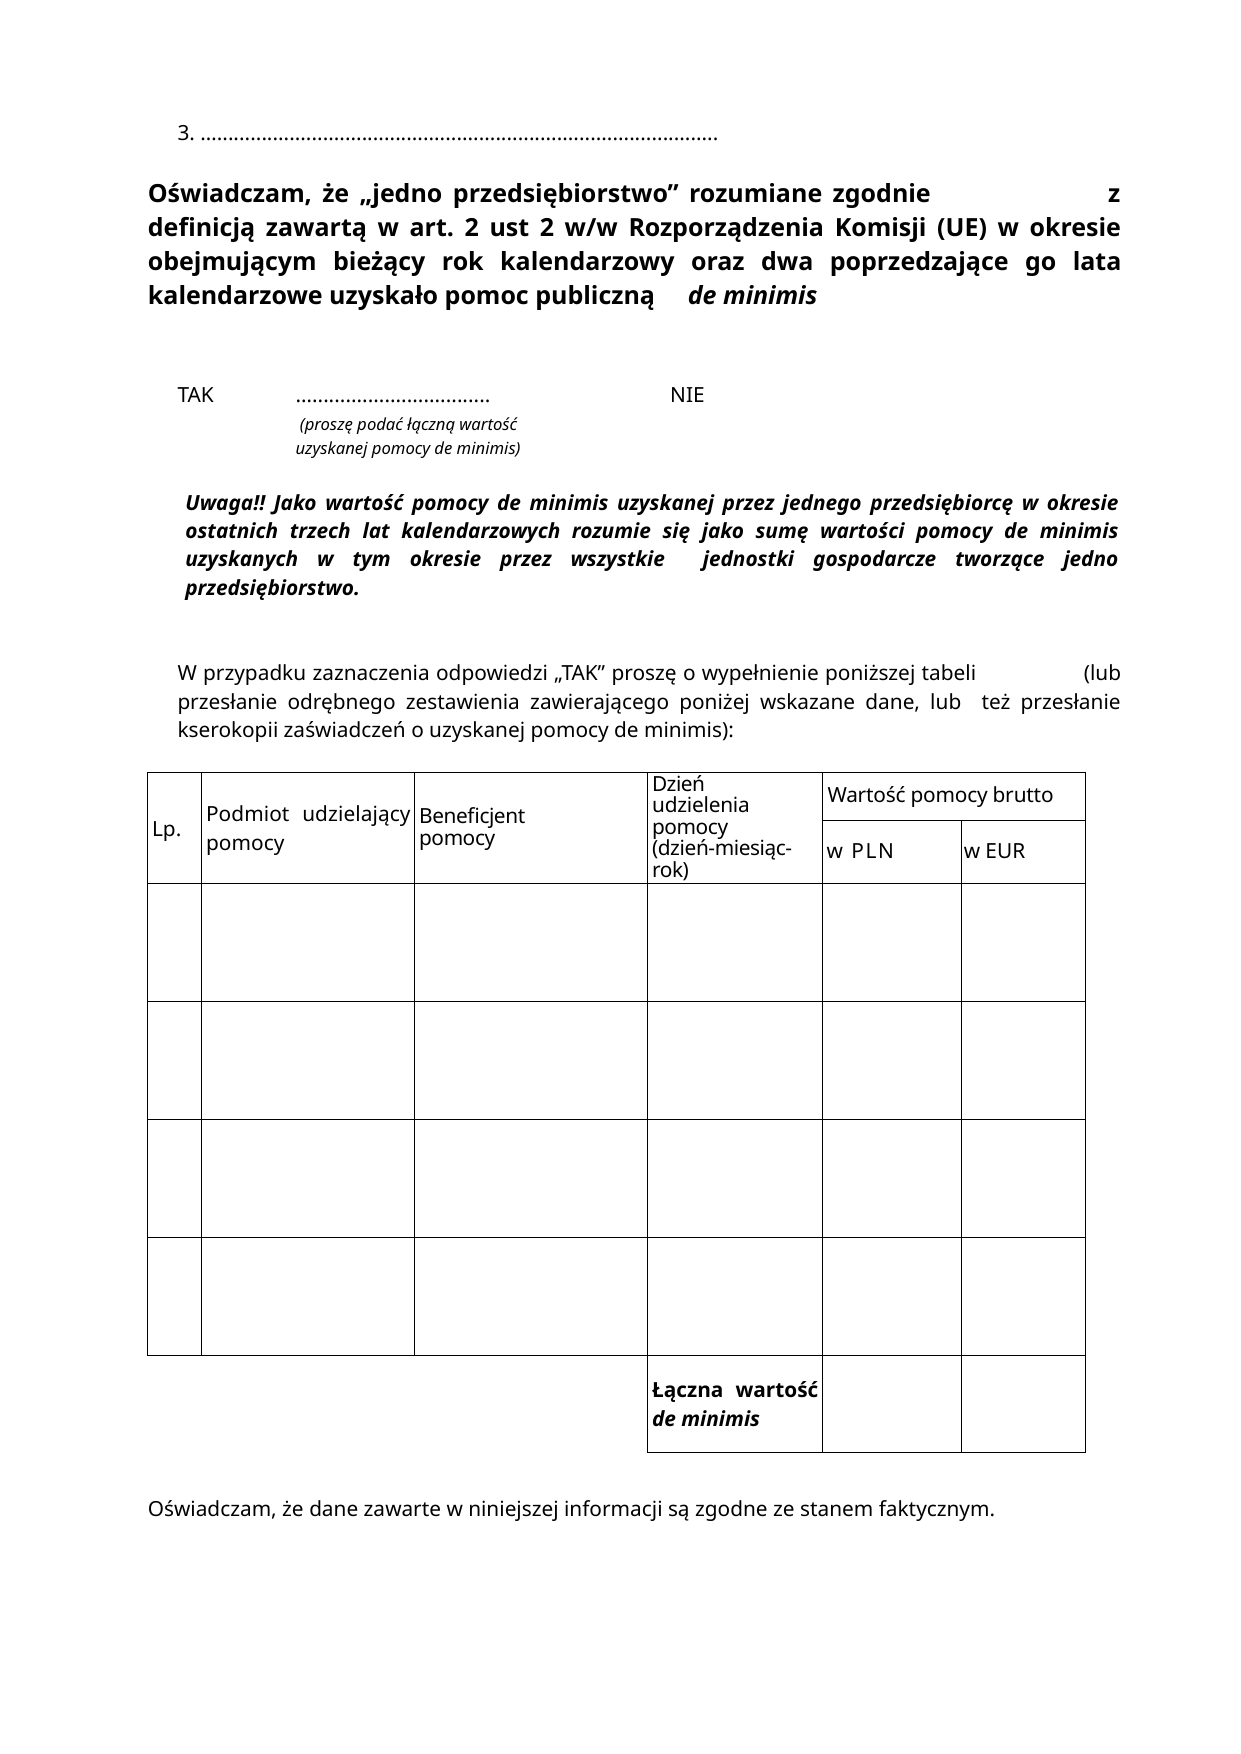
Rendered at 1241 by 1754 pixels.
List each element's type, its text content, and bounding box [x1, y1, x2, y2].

table_header Lp. [148, 773, 201, 883]
table_cell [648, 1238, 822, 1355]
table_cell [202, 1002, 414, 1119]
table_cell [823, 1120, 961, 1237]
table_cell [648, 884, 822, 1001]
table_cell [148, 1120, 201, 1237]
table_header Wartość pomocy brutto [823, 773, 1085, 820]
text TAK …................................ NIE [177, 380, 1122, 408]
table_cell [962, 1238, 1085, 1355]
table_cell [823, 1238, 961, 1355]
table_cell [415, 884, 647, 1001]
table_cell [648, 1002, 822, 1119]
table_cell [823, 1002, 961, 1119]
table_cell [202, 1238, 414, 1355]
table_cell [202, 884, 414, 1001]
table_header Podmiot udzielający pomocy [202, 773, 414, 883]
table_cell [415, 1002, 647, 1119]
table_cell [962, 884, 1085, 1001]
text [210, 1561, 1122, 1618]
table_cell [962, 1356, 1085, 1452]
text Oświadczam, że „jedno przedsiębiorstwo” rozumiane zgodnie z definicją zawartą w art. 2 ust 2 w/w Rozporządzenia Komisji (UE) w okresie obejmującym bieżący rok kalendarzowy oraz dwa poprzedzające go lata kalendarzowe uzyskało pomoc publiczną de minimis [148, 175, 1122, 312]
text (proszę podać łączną wartość [148, 408, 1122, 437]
table_cell [202, 1356, 415, 1452]
text Oświadczam, że dane zawarte w niniejszej informacji są zgodne ze stanem faktycznym. [148, 1494, 1122, 1522]
table_cell [823, 884, 961, 1001]
text W przypadku zaznaczenia odpowiedzi „TAK” proszę o wypełnienie poniższej tabeli (lub przesłanie odrębnego zestawienia zawierającego poniżej wskazane dane, lub też przesłanie kserokopii zaświadczeń o uzyskanej pomocy de minimis): [177, 658, 1122, 744]
table_header Beneficjent pomocy [415, 773, 647, 883]
table_cell Łączna wartość de minimis [648, 1356, 822, 1452]
text 3. ….......................................................................................... [177, 118, 1122, 147]
text Uwaga!! Jako wartość pomocy de minimis uzyskanej przez jednego przedsiębiorcę w okresie ostatnich trzech lat kalendarzowych rozumie się jako sumę wartości pomocy de minimis uzyskanych w tym okresie przez wszystkie jednostki gospodarcze tworzące jedno przedsiębiorstwo. [185, 488, 1122, 601]
table_cell [962, 1002, 1085, 1119]
table_cell [202, 1120, 414, 1237]
table_cell [648, 1120, 822, 1237]
table_cell [148, 1356, 202, 1452]
table_cell [962, 1120, 1085, 1237]
table_cell [823, 1356, 961, 1452]
table_header Dzień udzielenia pomocy (dzień-miesiąc-rok) [648, 773, 822, 883]
table_cell [415, 1356, 647, 1452]
table_cell [415, 1120, 647, 1237]
table_cell [148, 884, 201, 1001]
table_cell [148, 1002, 201, 1119]
table_cell w EUR [962, 821, 1085, 883]
text uzyskanej pomocy de minimis) [148, 437, 1122, 459]
table_cell [415, 1238, 647, 1355]
table_cell [148, 1238, 201, 1355]
table_cell w PLN [823, 821, 961, 883]
